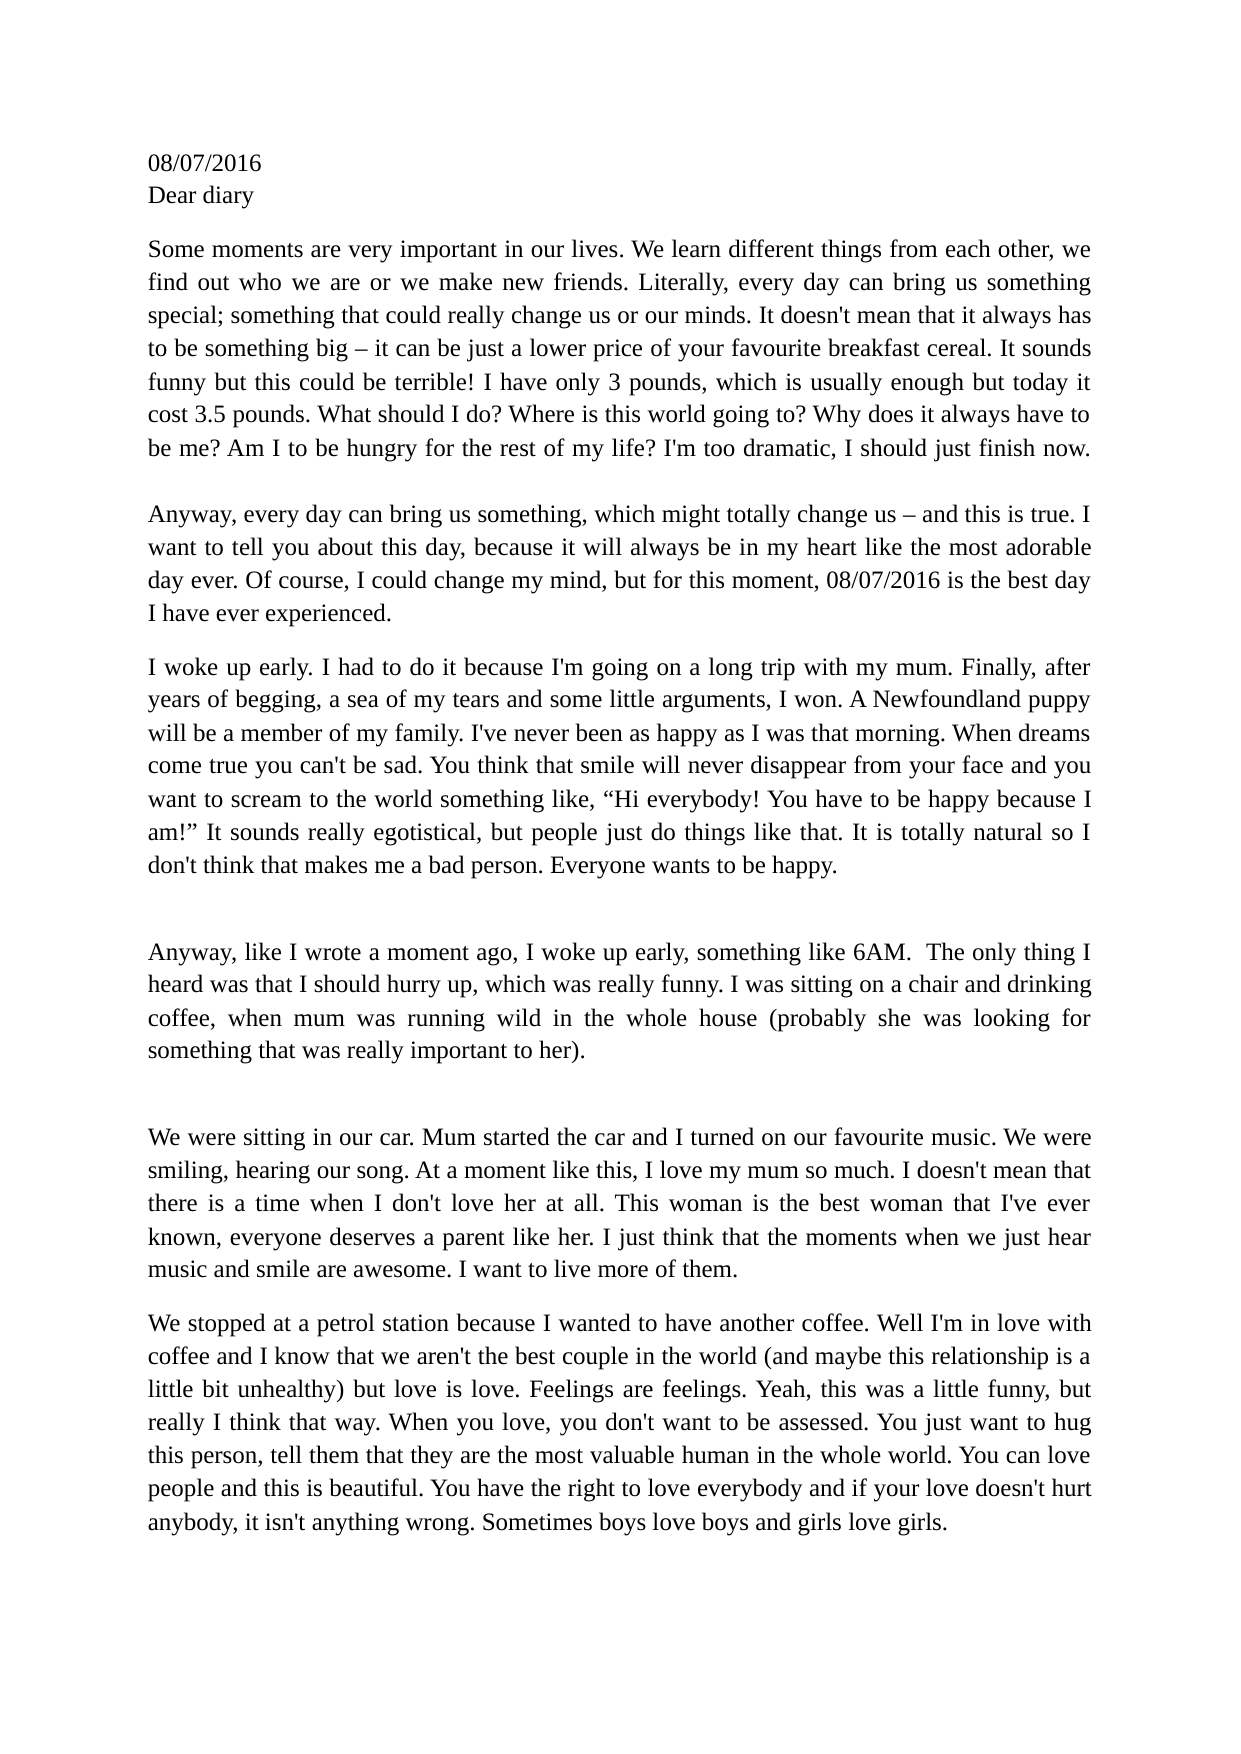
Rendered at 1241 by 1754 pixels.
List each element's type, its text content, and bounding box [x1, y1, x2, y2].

text Some moments are very important in our lives. We learn different things from each other, we find out who we are or we make new friends. Literally, every day can bring us something special; something that could really change us or our minds. It doesn't mean that it always has to be something big – it can be just a lower price of your favourite breakfast cereal. It sounds funny but this could be terrible! I have only 3 pounds, which is usually enough but today it cost 3.5 pounds. What should I do? Where is this world going to? Why does it always have to be me? Am I to be hungry for the rest of my life? I'm too dramatic, I should just finish now. Anyway, every day can bring us something, which might totally change us – and this is true. I want to tell you about this day, because it will always be in my heart like the most adorable day ever. Of course, I could change my mind, but for this moment, 08/07/2016 is the best day I have ever experienced. [148, 234, 1093, 626]
text We were sitting in our car. Mum started the car and I turned on our favourite music. We were smiling, hearing our song. At a moment like this, I love my mum so much. I doesn't mean that there is a time when I don't love her at all. This woman is the best woman that I've ever known, everyone deserves a parent like her. I just think that the moments when we just hear music and smile are awesome. I want to live more of them. [148, 1089, 1093, 1283]
text We stopped at a petrol station because I wanted to have another coffee. Well I'm in love with coffee and I know that we aren't the best couple in the world (and maybe this relationship is a little bit unhealthy) but love is love. Feelings are feelings. Yeah, this was a little funny, but really I think that way. When you love, you don't want to be assessed. You just want to hug this person, tell them that they are the most valuable human in the whole world. You can love people and this is beautiful. You have the right to love everybody and if your love doesn't hurt anybody, it isn't anything wrong. Sometimes boys love boys and girls love girls. [148, 1308, 1093, 1535]
text I woke up early. I had to do it because I'm going on a long trip with my mum. Finally, after years of begging, a sea of my tears and some little arguments, I won. A Newfoundland puppy will be a member of my family. I've never been as happy as I was that morning. When dreams come true you can't be sad. You think that smile will never disappear from your face and you want to scream to the world something like, “Hi everybody! You have to be happy because I am!” It sounds really egotistical, but people just do things like that. It is totally natural so I don't think that makes me a bad person. Everyone wants to be happy. [148, 652, 1093, 878]
text 08/07/2016 Dear diary [148, 148, 1093, 209]
text Anyway, like I wrote a moment ago, I woke up early, something like 6AM. The only thing I heard was that I should hurry up, which was really funny. I was sitting on a chair and drinking coffee, when mum was running wild in the whole house (probably she was looking for something that was really important to her). [148, 903, 1093, 1064]
